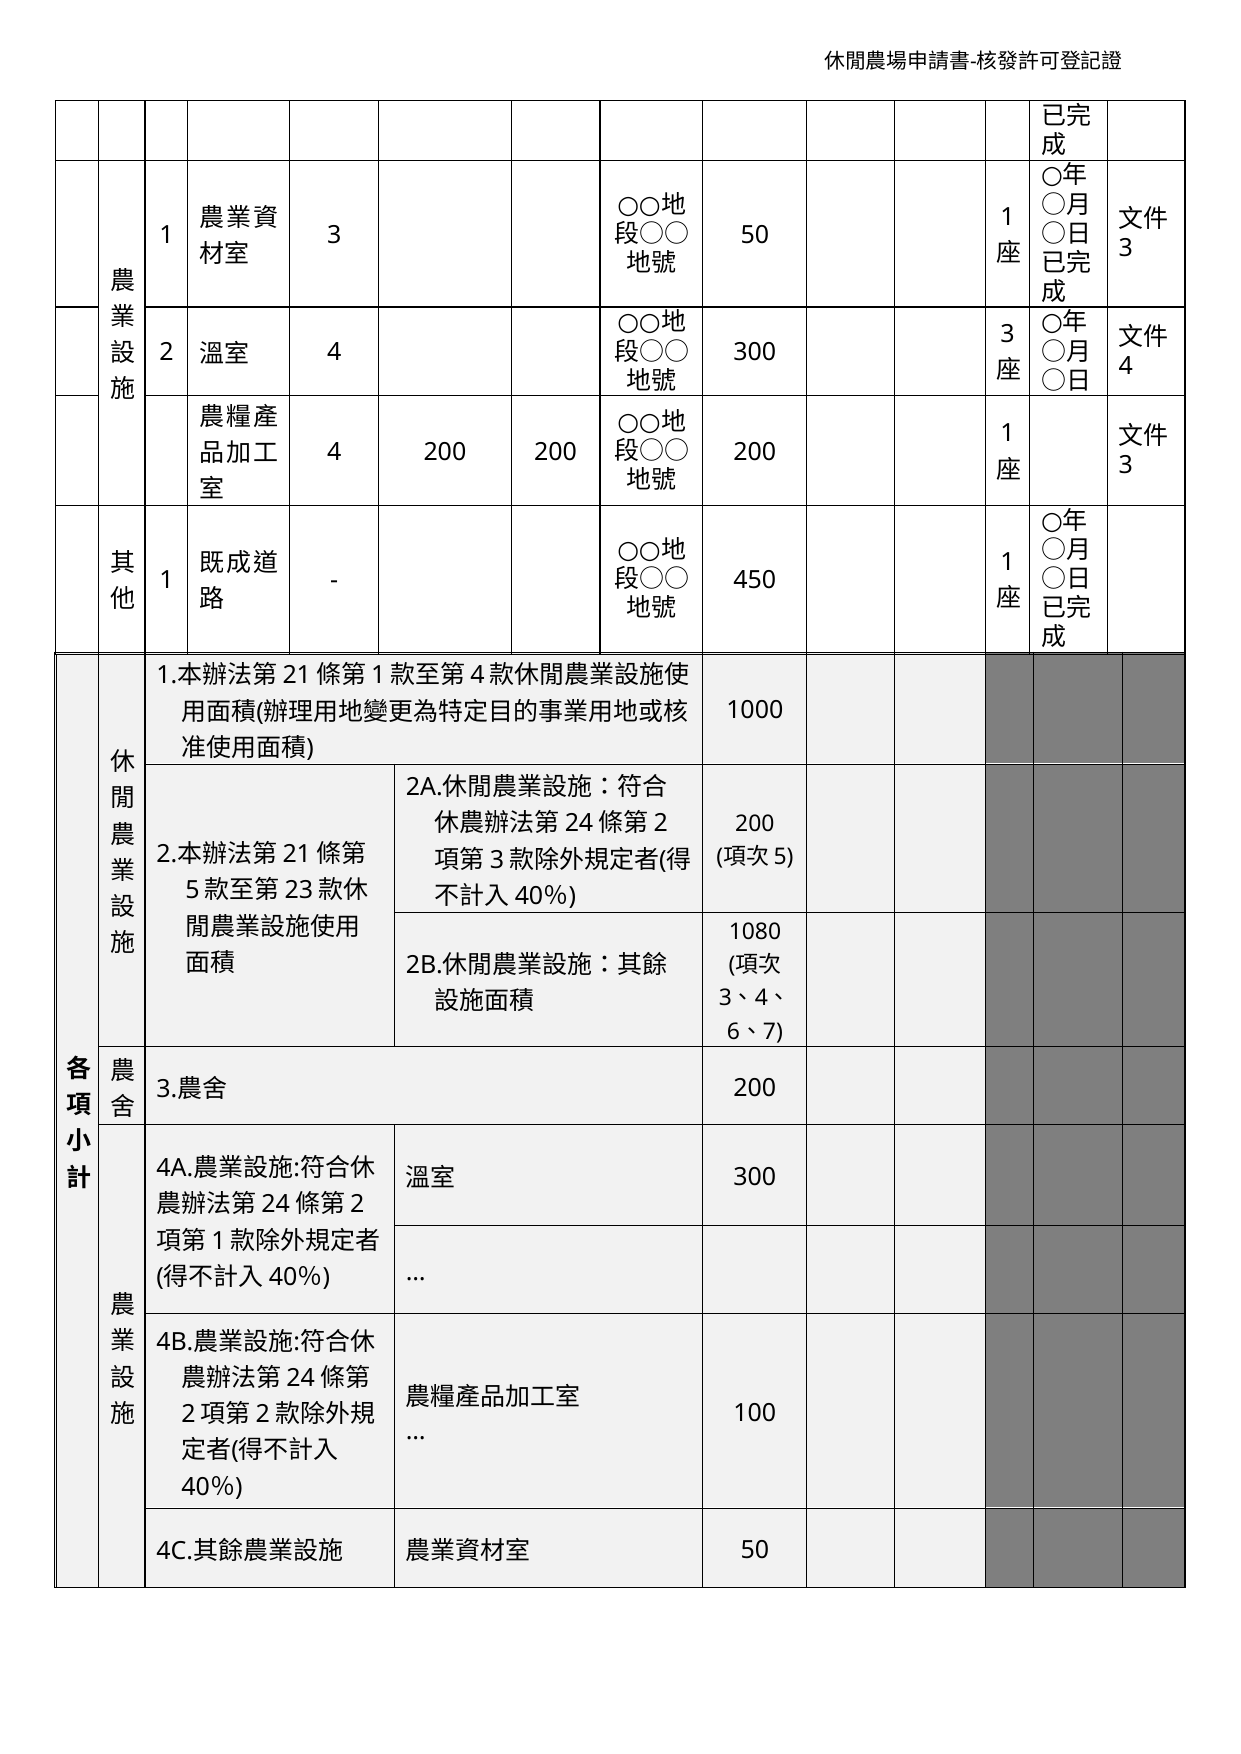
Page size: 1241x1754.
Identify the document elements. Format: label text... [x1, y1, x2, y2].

table_cell 2B.休閒農業設施：其餘設施面積 [395, 913, 702, 1046]
table_cell [1034, 655, 1122, 763]
table_cell [807, 1226, 894, 1313]
table_cell [807, 765, 894, 912]
table_cell [895, 1314, 985, 1507]
table_cell 200 [512, 396, 599, 505]
table_cell ○年○月○日已完成 [1030, 161, 1107, 306]
table_cell 50 [703, 1509, 806, 1587]
table_cell [512, 506, 599, 652]
table_cell [1034, 1125, 1122, 1225]
table_cell [807, 1509, 894, 1587]
table_cell [56, 396, 98, 505]
table_cell [986, 1509, 1033, 1587]
table_cell 農糧產品加工室 [188, 396, 289, 505]
table_cell 200 (項次5) [703, 765, 806, 912]
table_cell [56, 308, 98, 395]
table_cell [512, 101, 599, 159]
table_cell 3座 [986, 308, 1029, 395]
table_cell [601, 101, 702, 159]
table_cell 200 [379, 396, 511, 505]
table_cell [807, 506, 894, 652]
table_cell ○年○月○日 [1030, 308, 1107, 395]
table_cell [146, 396, 187, 505]
table_cell 450 [703, 506, 806, 652]
table_cell 100 [703, 1314, 806, 1507]
table_cell [379, 161, 511, 306]
table_cell [188, 101, 289, 159]
table_cell [1034, 913, 1122, 1046]
table_cell 50 [703, 161, 806, 306]
table_cell 4 [290, 308, 378, 395]
table_cell 農糧產品加工室 … [395, 1314, 702, 1507]
table_cell [986, 1047, 1033, 1124]
table_cell [895, 506, 985, 652]
table_cell [986, 913, 1033, 1046]
table_cell [986, 101, 1029, 159]
table_cell [986, 765, 1033, 912]
table_cell [807, 655, 894, 763]
table_cell 3.農舍 [146, 1047, 702, 1124]
table_cell [986, 655, 1033, 763]
table_cell [1034, 1226, 1122, 1313]
table_cell ○○地段○○地號 [601, 161, 702, 306]
table_cell [895, 655, 985, 763]
table_cell 1 [146, 161, 187, 306]
table_cell 300 [703, 308, 806, 395]
table_cell - [290, 506, 378, 652]
table_cell 1000 [703, 655, 806, 763]
table_cell [56, 101, 98, 159]
table_cell [1123, 913, 1184, 1046]
table_cell [986, 1314, 1033, 1507]
table_cell [807, 308, 894, 395]
table_cell 1 [146, 506, 187, 652]
table_cell 1座 [986, 396, 1029, 505]
table_cell [986, 1125, 1033, 1225]
table_cell 300 [703, 1125, 806, 1225]
table_cell 農 業 設 施 [99, 1125, 144, 1587]
table_cell [895, 1125, 985, 1225]
table_cell 4B.農業設施:符合休農辦法第24條第2項第2款除外規定者(得不計入40％) [146, 1314, 394, 1507]
table_cell 3 [290, 161, 378, 306]
table_cell [703, 101, 806, 159]
table_cell [56, 161, 98, 306]
table_cell [703, 1226, 806, 1313]
table_cell [1108, 101, 1184, 159]
table_cell [1123, 1509, 1184, 1587]
table_cell [146, 101, 187, 159]
table_cell [1030, 396, 1107, 505]
table_cell [1034, 1314, 1122, 1507]
table_cell [807, 1047, 894, 1124]
table_cell [1034, 765, 1122, 912]
table_cell ○○地段○○地號 [601, 506, 702, 652]
table_cell [379, 506, 511, 652]
table_cell … [395, 1226, 702, 1313]
table_cell [807, 396, 894, 505]
table_cell [895, 161, 985, 306]
table_cell 各項小計 [57, 655, 98, 1587]
table_cell 4C.其餘農業設施 [146, 1509, 394, 1587]
table_cell [56, 506, 98, 652]
table_cell [895, 1047, 985, 1124]
table_cell 文件3 [1108, 396, 1184, 505]
table_cell [1123, 1226, 1184, 1313]
table_cell [895, 396, 985, 505]
table_cell [1123, 1047, 1184, 1124]
table_cell 既成道路 [188, 506, 289, 652]
table_cell [895, 308, 985, 395]
table_cell 文件3 [1108, 161, 1184, 306]
table_cell [1123, 1314, 1184, 1507]
table_cell [379, 308, 511, 395]
table_cell [986, 1226, 1033, 1313]
table_cell 文件4 [1108, 308, 1184, 395]
table_cell [290, 101, 378, 159]
table_cell 農業設施 [99, 161, 144, 505]
table_cell 2.本辦法第21條第5款至第23款休閒農業設施使用面積 [146, 765, 394, 1046]
table_cell 1座 [986, 161, 1029, 306]
table_cell 溫室 [188, 308, 289, 395]
table_cell ○年○月○日已完成 [1030, 506, 1107, 652]
table_cell [512, 308, 599, 395]
table_cell [807, 1125, 894, 1225]
table_cell 4A.農業設施:符合休農辦法第24條第2項第1款除外規定者(得不計入40％) [146, 1125, 394, 1313]
table_cell [807, 101, 894, 159]
table_cell [99, 101, 144, 159]
table_cell [807, 913, 894, 1046]
table_cell [512, 161, 599, 306]
table_cell [807, 1314, 894, 1507]
table_cell 2A.休閒農業設施：符合休農辦法第24條第2項第3款除外規定者(得不計入40％) [395, 765, 702, 912]
table_cell 溫室 [395, 1125, 702, 1225]
table_cell [1123, 655, 1184, 763]
table_cell 2 [146, 308, 187, 395]
table_cell [379, 101, 511, 159]
table_cell [1123, 765, 1184, 912]
table_cell ○○地段○○地號 [601, 308, 702, 395]
table_cell [1034, 1509, 1122, 1587]
table_cell [895, 1226, 985, 1313]
table_cell 農業資材室 [188, 161, 289, 306]
table_cell [895, 913, 985, 1046]
table_cell [1034, 1047, 1122, 1124]
table_cell [807, 161, 894, 306]
table_cell 200 [703, 1047, 806, 1124]
table_cell [895, 1509, 985, 1587]
table_cell [1123, 1125, 1184, 1225]
table_cell 其他 [99, 506, 144, 652]
table_cell [895, 101, 985, 159]
table_cell 4 [290, 396, 378, 505]
table_cell [1108, 506, 1184, 652]
table_cell 農業資材室 [395, 1509, 702, 1587]
table_cell 已完成 [1030, 101, 1107, 159]
table_cell 休 閒 農 業 設 施 [99, 655, 144, 1046]
table_cell 1座 [986, 506, 1029, 652]
table_cell 1080 (項次3、4、6、7) [703, 913, 806, 1046]
table_cell 1.本辦法第21條第1款至第4款休閒農業設施使用面積(辦理用地變更為特定目的事業用地或核准使用面積) [146, 655, 702, 763]
table_cell 農 舍 [99, 1047, 144, 1124]
table_cell ○○地段○○地號 [601, 396, 702, 505]
table_cell [895, 765, 985, 912]
table_cell 200 [703, 396, 806, 505]
